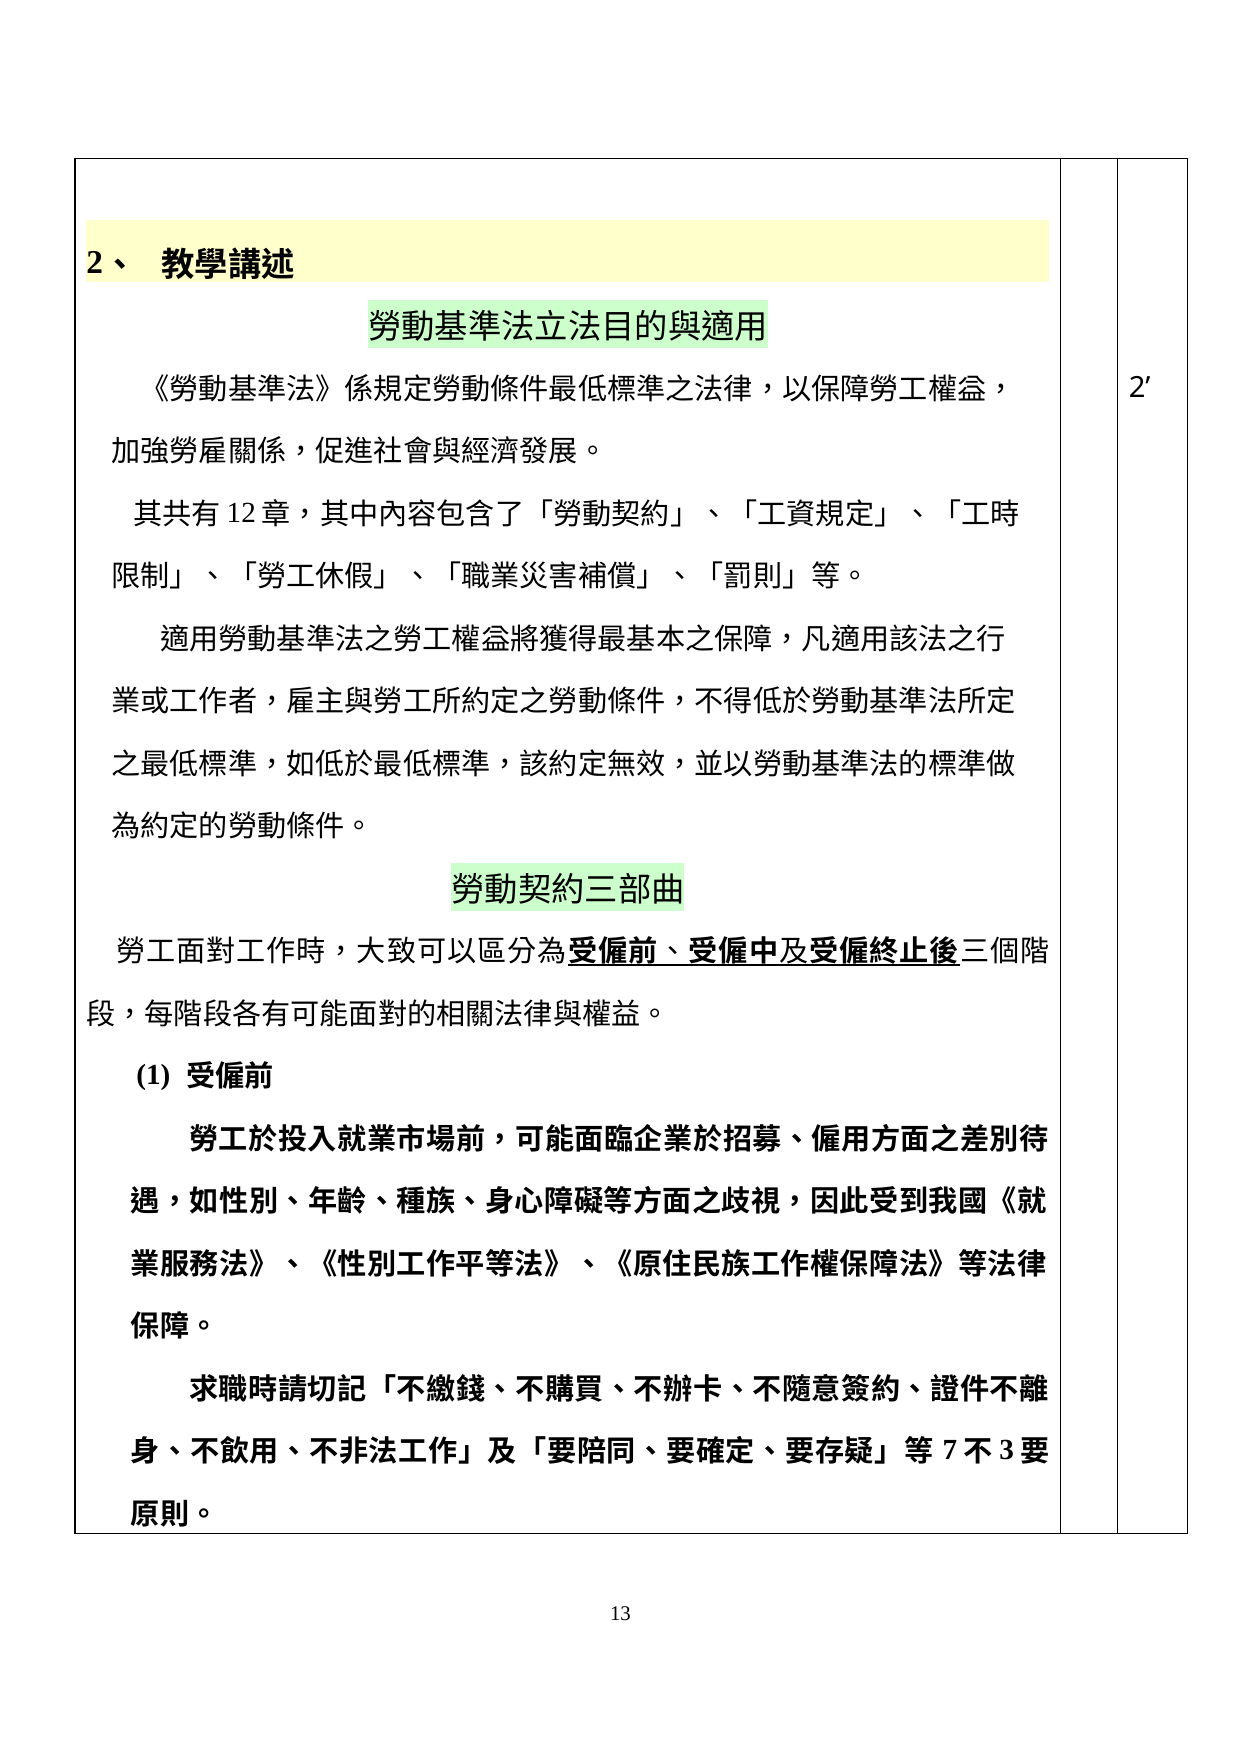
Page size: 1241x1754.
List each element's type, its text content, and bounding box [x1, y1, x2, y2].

table_header 2’ 3’ 8’ 3’ 5’ 2’ [1118, 159, 1187, 1532]
table_header 教學講述 勞動基準法立法目的與適用 《勞動基準法》係規定勞動條件最低標準之法律，以保障勞工權益，加強勞雇關係，促進社會與經濟發展。 其共有12章，其中內容包含了「勞動契約」、「工資規定」、「工時限制」、「勞工休假」、「職業災害補償」、「罰則」等。 適用勞動基準法之勞工權益將獲得最基本之保障，凡適用該法之行業或工作者，雇主與勞工所約定之勞動條件，不得低於勞動基準法所定之最低標準，如低於最低標準，該約定無效，並以勞動基準法的標準做為約定的勞動條件。 勞動契約三部曲 勞工面對工作時，大致可以區分為受僱前、受僱中及受僱終止後三個階段，每階段各有可能面對的相關法律與權益。 受僱前 勞工於投入就業市場前，可能面臨企業於招募、僱用方面之差別待遇，如性別、年齡、種族、身心障礙等方面之歧視，因此受到我國《就業服務法》、《性別工作平等法》、《原住民族工作權保障法》等法律保障。 求職時請切記「不繳錢、不購買、不辦卡、不隨意簽約、證件不離身、不飲用、不非法工作」及「要陪同、要確定、要存疑」等7不3要原則。 另勞工前往應徵時，亦要考慮自身是否符合法律規定的年齡標準，如受僱者未滿18歲，雇主應備置其法定代理人同意書(勞基法§46)。 *補充資料： 臺北市政府勞動局，求職防騙暨就業隱私宣導網站，網址：http://job7n3y.bola.taipei/。 補充：我國保護童工之規定 我國《勞動基準法》第44條規定，15歲以上未滿16歲的受僱從事工作者為「童工」。為保障童工身心正常發展，各國多循立法途徑，予以必要的限制及保護，我國亦對童工工作之限制有具體規定。 童工每日之工作時間不得超過8小時，也不得於午後8時至翌晨6時之時間內及例假日工作。 另外，童工及16歲以上未滿18歲之人，不得從事危險性或有害性之工作，範圍包括職業安全衛生法第29條列舉之危險性或有害性工作。 參考法條 勞基法§44： Ⅰ十五歲以上未滿十六歲之受僱從事工作者，為童工。 Ⅱ童工及十六歲以上未滿十八歲之人，不得從事危險性或有害性之工作。 勞基法§45： Ⅰ雇主不得僱用未滿十五歲之人從事工作。但國民中學畢業或經主管機關認定其工作性質及環境無礙其身心健康而許可者，不在此限。 Ⅱ前項受僱之人，準用童工保護之規定。 勞基法§46： 未滿十八歲之人受僱從事工作者，雇主應置備其法定代理人同意書及其年齡證明文件。 勞基法§47： 童工每日之工作時間不得超過八小時，每週之工作時間不得超過四十小時，例假日不得工作。 勞基法§48： 童工不得於午後八時至翌晨六時之時間內工作。 受僱中 勞動契約生效前，包含自勞工與雇主訂定契約之階段，至契約內容、契約生效後之相關勞動條件，必須注意哪些事項呢？ 勞動契約 勞動契約的成立 勞動契約的成立與其他私法契約相同，必須要有相對的當事人，針對某一標的，達成意思表示的一致。因此，契約的成立包含三項要件，亦即當事人、意思表示與標的。勞動契約的當事人雙方，也就是權利義務的主體，一方為個別受僱者，另一方當事人為雇主。 勞動契約簽訂方式 勞動契約是一種諾成契約，因此，只要勞工與雇主雙方達成意思表示的一致就成立。原則上無須以書面或形諸文字，當事人依口頭約定、默示的意思表示或事實上的行為均可。 →口頭契約或書面契約皆具有效力。 ＊想想看：哪一種方式較具保障？ 勞動契約的種類：不定期契約與定期契約(勞基法§9) 不定期契約：未約定一定工作期限的契約，為繼續性工作。 定期契約：約定一定工作期限的契約，如臨時性、短期性、季節性及特定性工作。 ＊想想看：父母的工作類型是屬於哪一種契約？ 勞動契約內容 勞動契約不得違反勞動基準法相關規定，如有違反則該約定的內容無效。另外，勞動契約中也包含受僱者與雇主雙方之間的權利義務，如受僱者提供勞務，而雇主給付報酬。 補充：試用期是什麼？ 勞動基準法並無明文訂定試用期相關規範，勞資雙方雖然可以約定試用期間，但是有關工時、工資、休假、勞保、就保及終止契約等勞動條件都應該遵守勞基法的相關規定，勞動契約不因為試用期而改變契約性質。而勞工工作年資亦應從受僱當日就開始起算，不因為試用期間而有所影響。 相關勞動條件 工資 即勞工付出相關的勞務所獲得的報酬；又工資之議定，勞資雙方自由約定，但不能低於基本工資。 基本工資：勞動部107年9月5日發布，自108年1月1日起實施，每月基本工資調整為23,100元，每小時基本工資調整為150元。 *參考資料：勞動部，2018年8月16日新聞稿，取自https://www.mol.gov.tw/announcement/2099/37578/。 工資的調漲：依國家經濟發展狀況與民眾生活關係密切之生活水準進行相關幅度的調整，才能回應勞工與社會期待，增進勞工的福祉。 工資調整之法定程序：由勞動部依法成立「基本工資審議委員會」，考量國家經濟發展狀況，檢討並合理調整基本工資，並報行政院進行核定。 工時 正常工時：每日不得超過8小時；每週不得超過40小時(自105年1月1日起施行)；連續工作4小時，至少應有30分鐘休息時間。 延長工時(加班)：（勞基法§30、24） 勞工正常工作時間，每日不得超過8小時，每週不得超過40小時。若雇主使勞工在正常工作時間外繼續工作，則應依法定計算標準加給加班費。此外，每日的正常工時與延長工時合計不得超過12小時。 變形工時：2週、4週及8週。 *勞動部特別規定的指定行業才能適用。 補充：雇主應置備勞工出勤紀錄 勞動基準法第30條第5、6項規定，應置備勞工出勤紀錄，並逐日記載勞工出勤之時間計至分鐘為止，違反規定者將處新臺幣9萬元以上45萬元以下罰鍰。 *出勤記錄包括以簽到簿、出勤卡、刷卡機、門禁卡、生物特徵辨識系統、電腦出勤紀錄系統或其他可資覈實記載出勤時間工具所為之紀錄。 Q：為什麼雇主一定要設置勞工出勤紀錄？ 出勤紀錄為雇主核發勞工薪資及延長工作時間工資(即加班費)的參考依據，為避免勞工雙方對於計算工作之起訖時間發生爭議，置備勞工簽到簿或出勤卡實有其重要性。 常有雇主以勞工人數不多勞工出勤自主管理等原因，未設置勞工簽到簿或出勤卡，或以薪資已發放，即棄置出勤紀錄，未依規定保存5年，抑或僅以符號(如打勾)註記，未詳實記載勞工實際出勤時間至分鐘，此為常見違規行為，而遭到裁罰。 *參考資料 臺北市政府勞動局，雇主應依勞動基準法置備文件(勞工名卡、工資清冊、出勤紀錄)範本，網址：https://bola.gov.taipei/News_Content.aspx?n=9795A6A83E5ED05F&s=5E60E1C0C4F876A7。 休假（勞基法§36、37、38） 例假及休息日：勞工每七日中應有二日之休息，其中一日為例假，一日為休息日。 *例假日：為保護勞工身心健康，而中斷勞工連續數日的工作並給予適當的休息，是勞工的基本權益。因此，勞資雙方約定以7日為週期，每週期內應休息一日作為例假日。例假日出勤的要件較為嚴格，除非符合勞基法第40條所列天災、事變或突發事件等法定原因，否則即便獲得勞工同意，雇主仍不得使勞工在例假日工作。雇主遭遇上述情形經徵得勞工同意於休假日工作者，工資應加倍發給。 休假：紀念日（國慶日、開國紀念日）、勞動節日、中央主管機關規定應放假日(農曆正月初一至初三之春節、端午）。 特別休假：勞工在同一雇主或事業單位，依照工作年資給予特別休假。 受僱終止後 勞動契約之終止：須有法定事由。 遭受資遣(經濟性解僱)相關勞動權益保障 預告期間 雇主應依照年資，提前預告終止勞動契約。工作3個月以上未滿1年，10日前預告；工作1年以上未滿3年，20日前預告；工作3年以上，30日前預告。 謀職假 勞工接到前項預告後，為另謀工作得於工作時間請假外出。請假時數每星期不得超過2日，請假期間工資照給。 資遣費 依勞工退休金條例第12條規定，雇主按勞工工作年資，每滿1年發給二分之一個月之平均工資；未滿1年者，以比例計給；最高以發給6個月平均工資為限。 *平均工資：計算事由發生之當日前6個月內所得工資總額除以該期間之總日數所得之金額。 *工資總額：係指事由發生當日前6個月內所取得工資請求權之工資總額。 勞動權益受損怎麼辦？ 調解 調解人在進行調解時，積極為爭議當事人提出不同的建議與解決方案，但最終還是由爭議當事人自己解決問題，調解人並無法為其做決定。勞資爭議的調解結果達成協議後，若不履行可交由強制執行。 ※窗口：各縣市政府勞工局（處）。 *參考資料 臺北市政府勞動局，勞動即時通-勞資爭議調解，網址：https://ap.bola.taipei/bola_front/?module=LZ。 觀點傳媒，《勞權中心揭牌 柯文哲：管理轉服務 一站式效能高》，2018年8月5日，取自https://eyeseenews.com/important-news/2870-%E5%8B%9E%E6%AC%8A%E4%B8%AD%E5%BF%83%E6%8F%AD%E7%89%8C-%E6%9F%AF%E6%96%87%E5%93%B2%EF%BC%9A%E7%AE%A1%E7%90%86%E8%BD%89%E6%9C%8D%E5%8B%99-%E4%B8%80%E7%AB%99%E5%BC%8F%E6%95%88%E8%83%BD%E9%AB%98。 仲裁 仲裁是指爭議雙方無法達成協議，由仲裁人為其作決定，同時雙方同意遵從該決定。仲裁人的身分有較高的條件與資格。 仲裁是勞資爭議最後的一個處理程序，具有強制拘束力。 *參考資料 臺北市政府勞動局，仲裁有什麼法律效力，網址：https://bola.gov.taipei/News_Content.aspx?n=FDEDF5DCB0A26A46&sms=87415A8B9CE81B16&s=323632FC994E9E80。 勞動檢查 勞動檢查是政府為了維護勞雇雙方權益而對事業單位是否依法辦理勞動條件及工作場所安全衛生所實施之檢查。 *補充資料 臺北市政府勞動局，2015勞動紀錄片《看不見的守護》，網址：https://bola.gov.taipei/News_Content.aspx?n=1C24E3E6B214731D&sms=53993013E2D9A269&s=D1A30AD23E79F7CC&ccms_cs=1。 影片簡介：勞動檢查員對大多數的人來說，是個陌生的行業，但是他們的存在，對各行各業卻有著重要的影響。為了保障勞工的勞動安全衛生及工時工資等勞動條件，勞動檢查員必須深入不同的職業現場，依勞動檢查法進行監督檢查…。 勞動法令諮詢 臺北市政府勞動局提供義務律師法律諮詢服務，勞動法令相關疑義可申請面談(建議攜帶相關書面資料)或電話諮詢，由專業律師協助解說。 *補充資料 臺北市政府勞動局，免費義務律師諮詢，網址：https://bola.gov.taipei/News_Content.aspx?n=F271D8CB463B63F5&s=9825917CBCD27A28。 勞動即時通，義務律師諮詢線上預約，網址：https://ap.bola.taipei/bola_front/?module=LA。 訴訟 勞資爭議發生後，也可以直接向法院提起訴訟，我國採取設置勞工法庭審理勞資爭議案。 ※財團法人法律扶助基金會可提供相關協助。 其他與勞工相關的權益 勞工保險 勞工保險是一種社會保險，以促進勞工工作安全，維持勞工老年退休、失能及身故時遺屬基本生活的保障。 勞工保險的內容：投保年資影響請領退休金和老年給付的資格與金額；以及勞工因為工作時發生的職業災害、事故時，也可以請領相關給付。 勞工退休金條例 勞工退休制度提供個人的可攜式退休專戶，以前勞退舊制時，勞工的退休金只以在同一間公司的年資計算，所以當勞工換一間公司工作時，退休金就必須自新公司重新開始計算。而現在的勞退新制則建立個人退休金專戶，即使換一間公司工作，前後的工作年資都可以被採計。 就業保險 就業保險將全國受僱勞工納為保險對象，目的係為提昇勞工就業技能，促進就業，保障勞工職業訓練及失業一定期間之基本生活。 就業保險旨在保障有工作能力的被保險人，遭遇非自願性失業，而未獲適當工作之前，依法受領失業給付，以維持其經濟安全；另搭配職業訓練生活津貼、相關促進就業措施及就業服務，提升就業能力與技能，促使失業勞工迅速再就業。 另參加就業保險之勞工，在育嬰留職停薪期間，亦可請領育嬰留職停薪，讓勞工可以安心在家照顧子女，得以兼顧工作與家庭。 [76, 159, 1060, 1532]
table_header [1061, 159, 1117, 1532]
